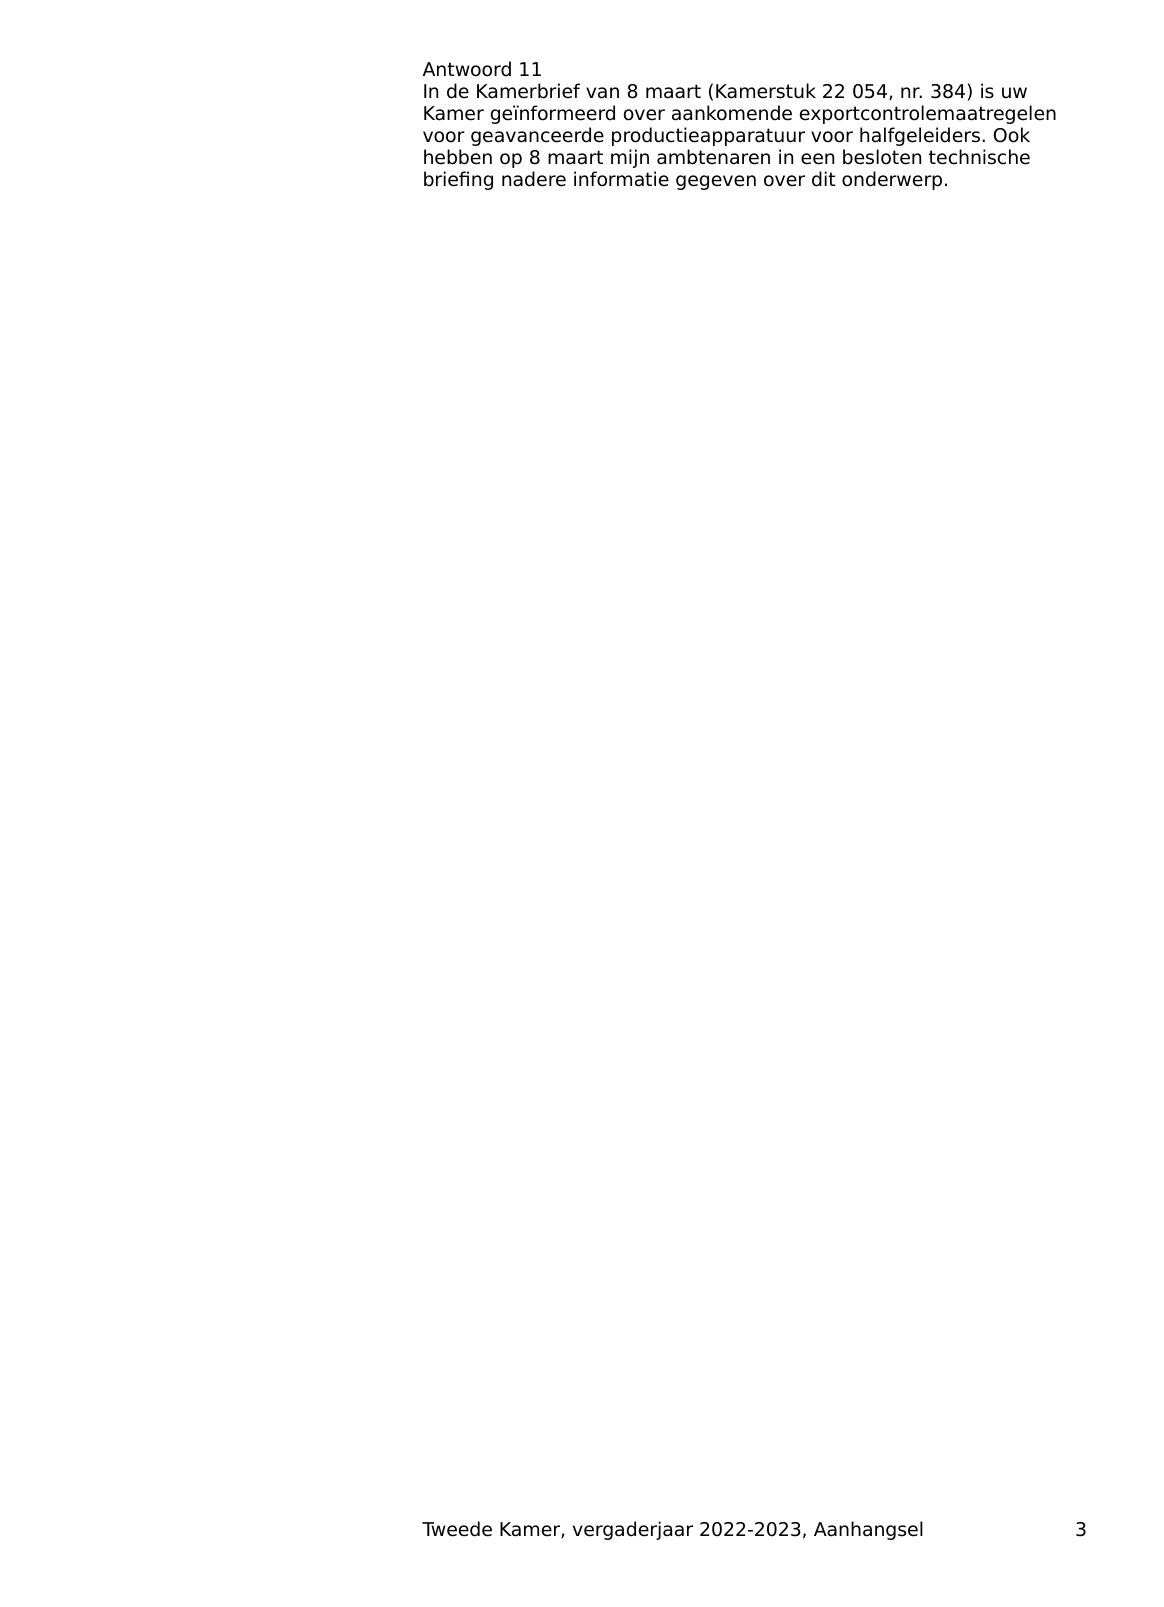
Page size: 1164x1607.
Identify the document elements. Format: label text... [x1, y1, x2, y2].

text In de Kamerbrief van 8 maart (Kamerstuk 22 054, nr. 384) is uw Kamer geïnformeerd over aankomende exportcontrolemaatregelen voor geavanceerde productieapparatuur voor halfgeleiders. Ook hebben op 8 maart mijn ambtenaren in een besloten technische briefing nadere informatie gegeven over dit onderwerp. [422, 81, 1087, 191]
text Antwoord 11 [422, 59, 1087, 81]
